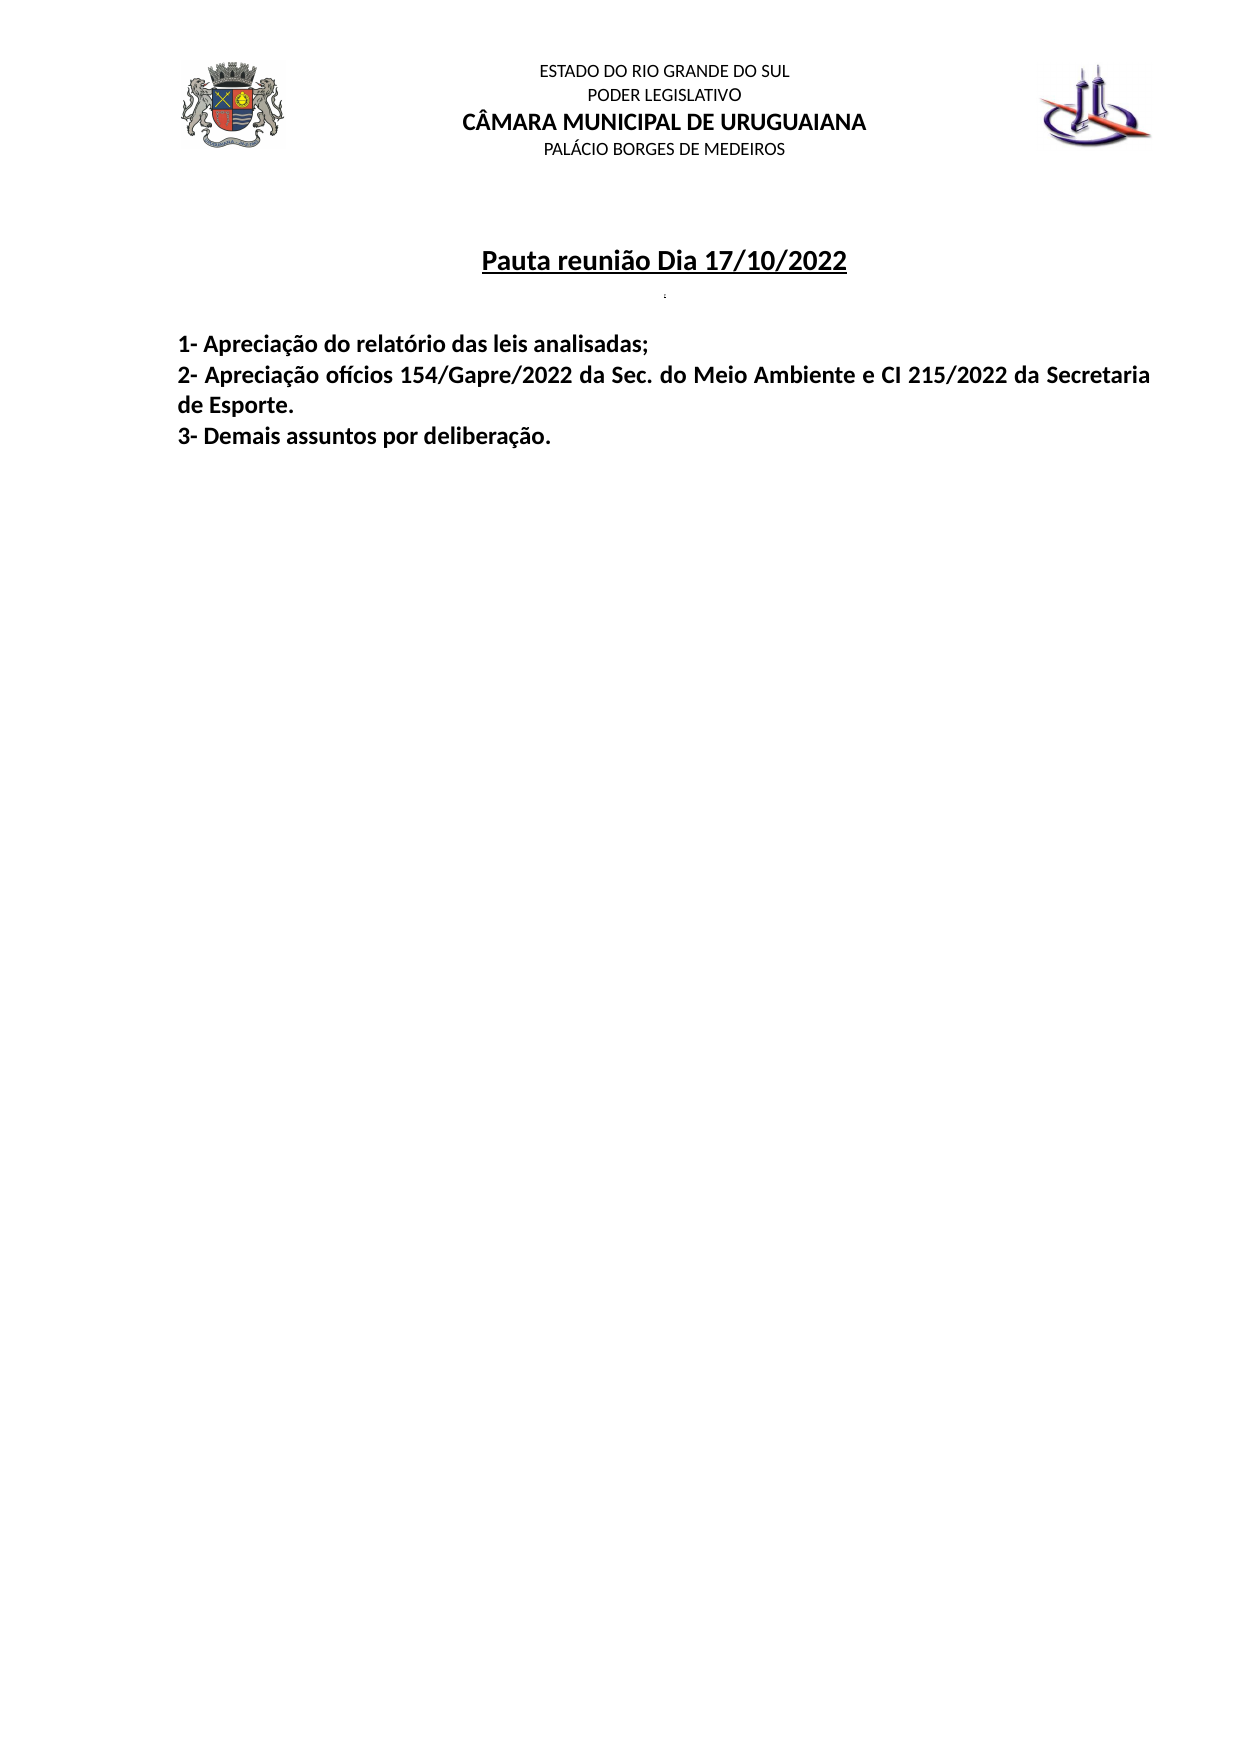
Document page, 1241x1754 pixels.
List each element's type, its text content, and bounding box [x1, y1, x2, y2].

text 2- Apreciação ofícios 154/Gapre/2022 da Sec. do Meio Ambiente e CI 215/2022 da Secretaria de Esporte. [177, 359, 1152, 420]
picture [1036, 62, 1153, 151]
text Pauta reunião Dia 17/10/2022 [177, 242, 1152, 278]
text 1- Apreciação do relatório das leis analisadas; [177, 328, 1152, 359]
text 3- Demais assuntos por deliberação. [177, 420, 1152, 451]
picture [180, 60, 286, 149]
text ? [177, 293, 1152, 298]
